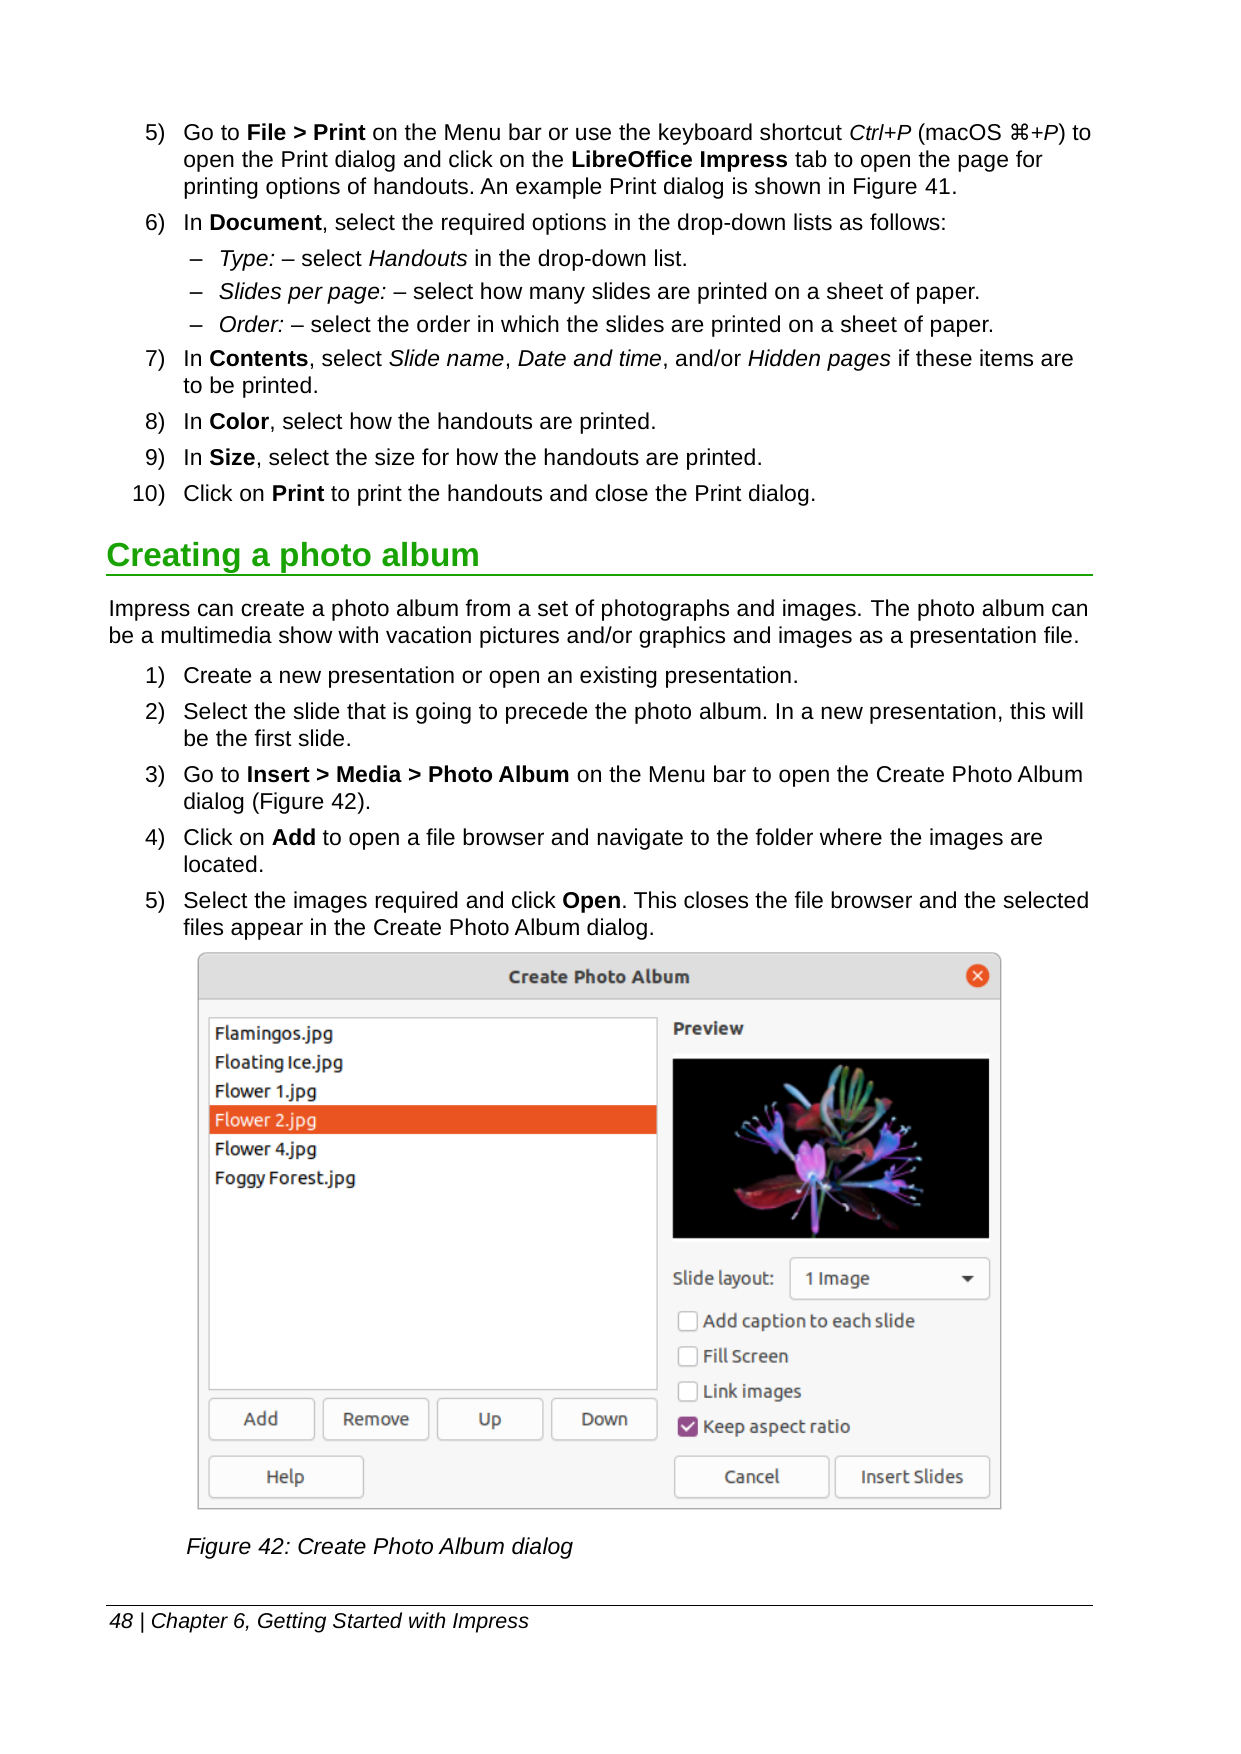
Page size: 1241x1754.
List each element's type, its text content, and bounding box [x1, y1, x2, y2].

list Create a new presentation or open an existing presentation. [165, 661, 1093, 688]
list In Document, select the required options in the drop-down lists as follows: [165, 208, 1093, 235]
list Select the images required and click Open. This closes the file browser and the selected files appear in the Create Photo Album dialog. [165, 886, 1093, 941]
list In Contents, select Slide name, Date and time, and/or Hidden pages if these items are to be printed. [165, 344, 1093, 398]
list Slides per page: – select how many slides are printed on a sheet of paper. [189, 277, 1093, 304]
list Click on Add to open a file browser and navigate to the folder where the images are located. [165, 823, 1093, 877]
subtitle Creating a photo album [106, 535, 1093, 574]
picture [186, 952, 1013, 1521]
list Order: – select the order in which the slides are printed on a sheet of paper. [189, 311, 1093, 338]
text Figure 42: Create Photo Album dialog [186, 1533, 1013, 1560]
list Type: – select Handouts in the drop-down list. [189, 244, 1093, 271]
list Select the slide that is going to precede the photo album. In a new presentation, this will be the first slide. [165, 697, 1093, 751]
list Click on Print to print the handouts and close the Print dialog. [165, 479, 1093, 506]
list Go to Insert > Media > Photo Album on the Menu bar to open the Create Photo Album dialog (Figure 42). [165, 760, 1093, 814]
list In Size, select the size for how the handouts are printed. [165, 443, 1093, 470]
list In Color, select how the handouts are printed. [165, 407, 1093, 434]
list Go to File > Print on the Menu bar or use the keyboard shortcut Ctrl+P (macOS ⌘+P) to open the Print dialog and click on the LibreOffice Impress tab to open the page for printing options of handouts. An example Print dialog is shown in Figure 41. [165, 118, 1093, 199]
text Impress can create a photo album from a set of photographs and images. The photo album can be a multimedia show with vacation pictures and/or graphics and images as a presentation file. [108, 595, 1093, 649]
